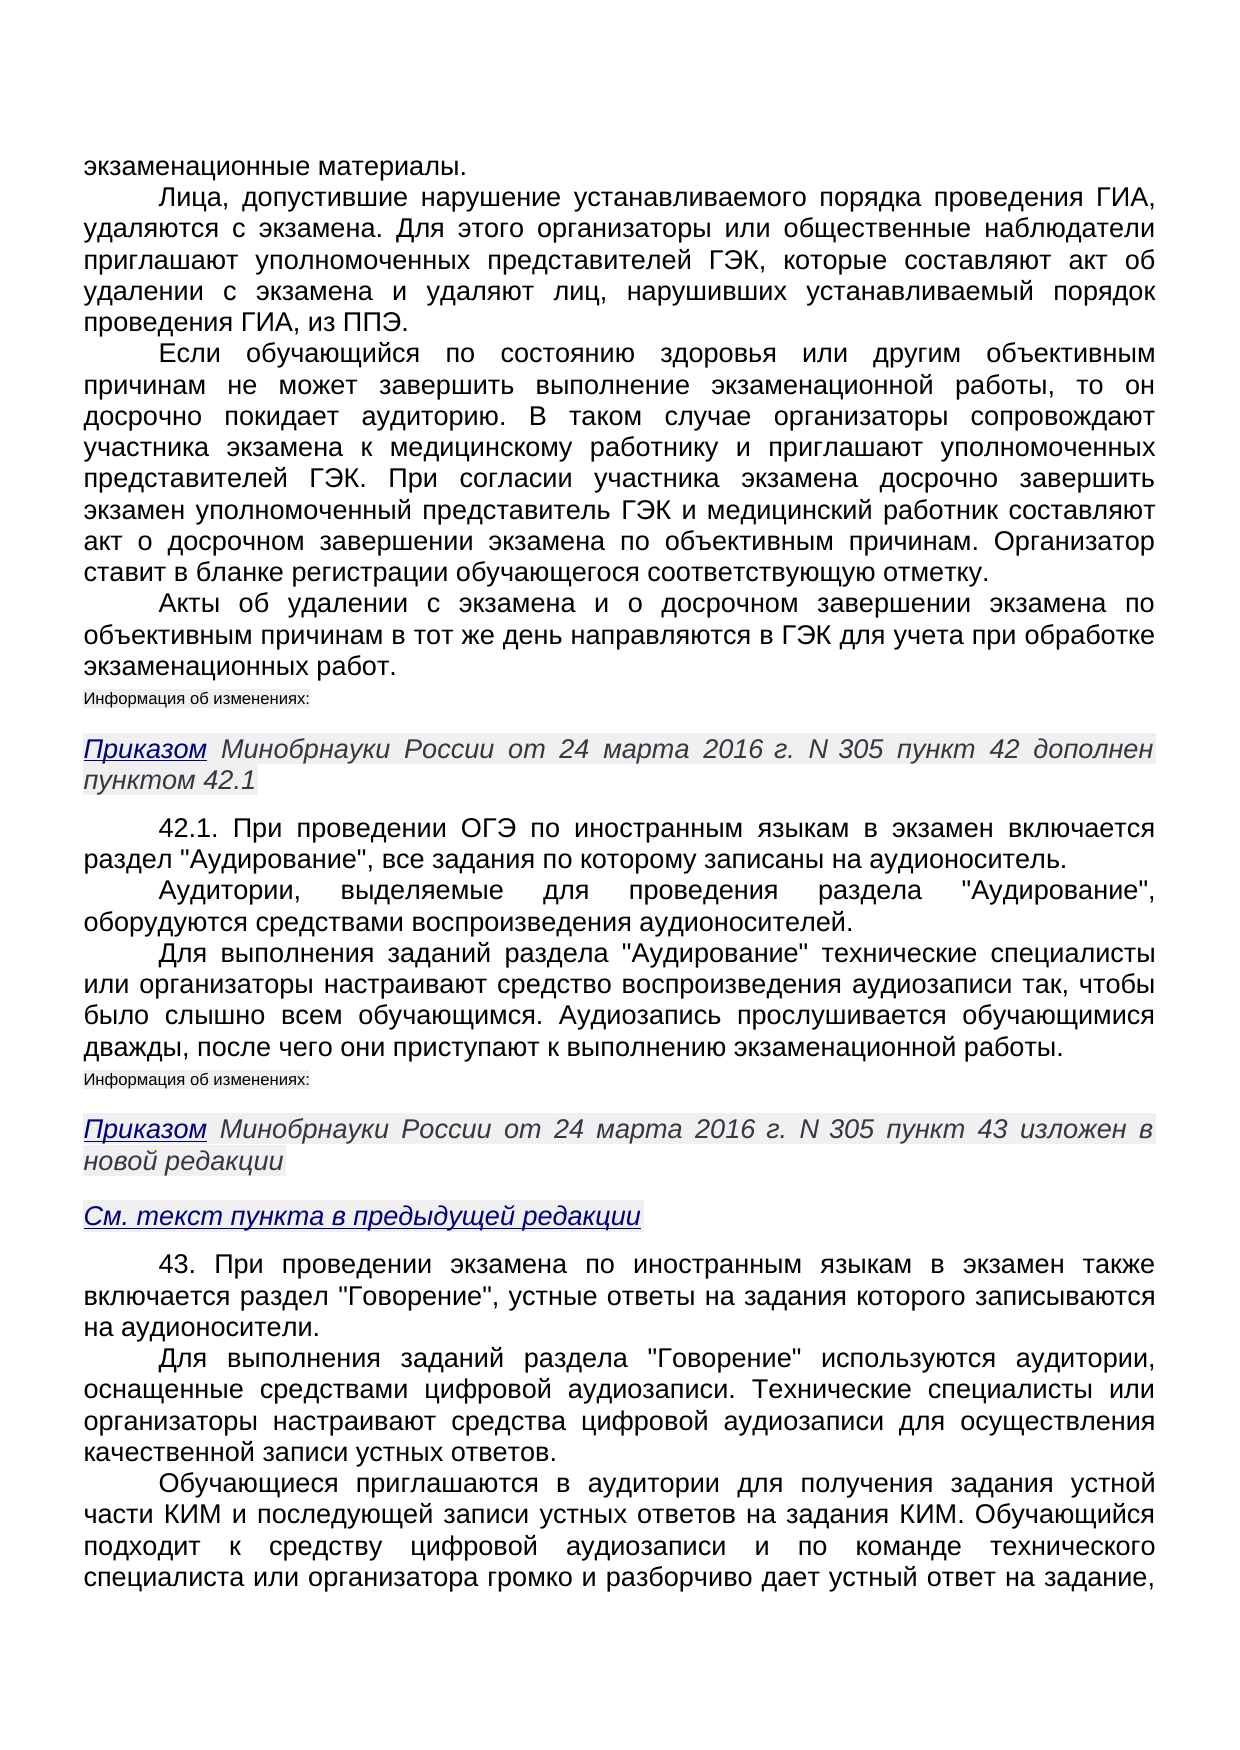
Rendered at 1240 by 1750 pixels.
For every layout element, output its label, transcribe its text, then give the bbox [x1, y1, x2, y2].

text экзаменационные материалы. [83, 150, 1156, 181]
text Лица, допустившие нарушение устанавливаемого порядка проведения ГИА, удаляются с экзамена. Для этого организаторы или общественные наблюдатели приглашают уполномоченных представителей ГЭК, которые составляют акт об удалении с экзамена и удаляют лиц, нарушивших устанавливаемый порядок проведения ГИА, из ППЭ. [83, 181, 1156, 337]
text Информация об изменениях: [310, 1070, 1156, 1089]
text Приказом Минобрнауки России от 24 марта 2016 г. N 305 пункт 42 дополнен пунктом 42.1 [258, 764, 1156, 795]
text Информация об изменениях: [310, 689, 1156, 708]
text Для выполнения заданий раздела "Говорение" используются аудитории, оснащенные средствами цифровой аудиозаписи. Технические специалисты или организаторы настраивают средства цифровой аудиозаписи для осуществления качественной записи устных ответов. [83, 1342, 1156, 1467]
text Если обучающийся по состоянию здоровья или другим объективным причинам не может завершить выполнение экзаменационной работы, то он досрочно покидает аудиторию. В таком случае организаторы сопровождают участника экзамена к медицинскому работнику и приглашают уполномоченных представителей ГЭК. При согласии участника экзамена досрочно завершить экзамен уполномоченный представитель ГЭК и медицинский работник составляют акт о досрочном завершении экзамена по объективным причинам. Организатор ставит в бланке регистрации обучающегося соответствующую отметку. [83, 337, 1156, 587]
text См. текст пункта в предыдущей редакции [644, 1200, 1156, 1232]
text Акты об удалении с экзамена и о досрочном завершении экзамена по объективным причинам в тот же день направляются в ГЭК для учета при обработке экзаменационных работ. [83, 587, 1156, 681]
text 42.1. При проведении ОГЭ по иностранным языкам в экзамен включается раздел "Аудирование", все задания по которому записаны на аудионоситель. [83, 812, 1156, 874]
text Обучающиеся приглашаются в аудитории для получения задания устной части КИМ и последующей записи устных ответов на задания КИМ. Обучающийся подходит к средству цифровой аудиозаписи и по команде технического специалиста или организатора громко и разборчиво дает устный ответ на задание, [83, 1467, 1156, 1592]
text 43. При проведении экзамена по иностранным языкам в экзамен также включается раздел "Говорение", устные ответы на задания которого записываются на аудионосители. [83, 1248, 1156, 1342]
text Приказом Минобрнауки России от 24 марта 2016 г. N 305 пункт 43 изложен в новой редакции [83, 1144, 1156, 1176]
text Для выполнения заданий раздела "Аудирование" технические специалисты или организаторы настраивают средство воспроизведения аудиозаписи так, чтобы было слышно всем обучающимся. Аудиозапись прослушивается обучающимися дважды, после чего они приступают к выполнению экзаменационной работы. [83, 937, 1156, 1062]
text Аудитории, выделяемые для проведения раздела "Аудирование", оборудуются средствами воспроизведения аудионосителей. [83, 874, 1156, 937]
